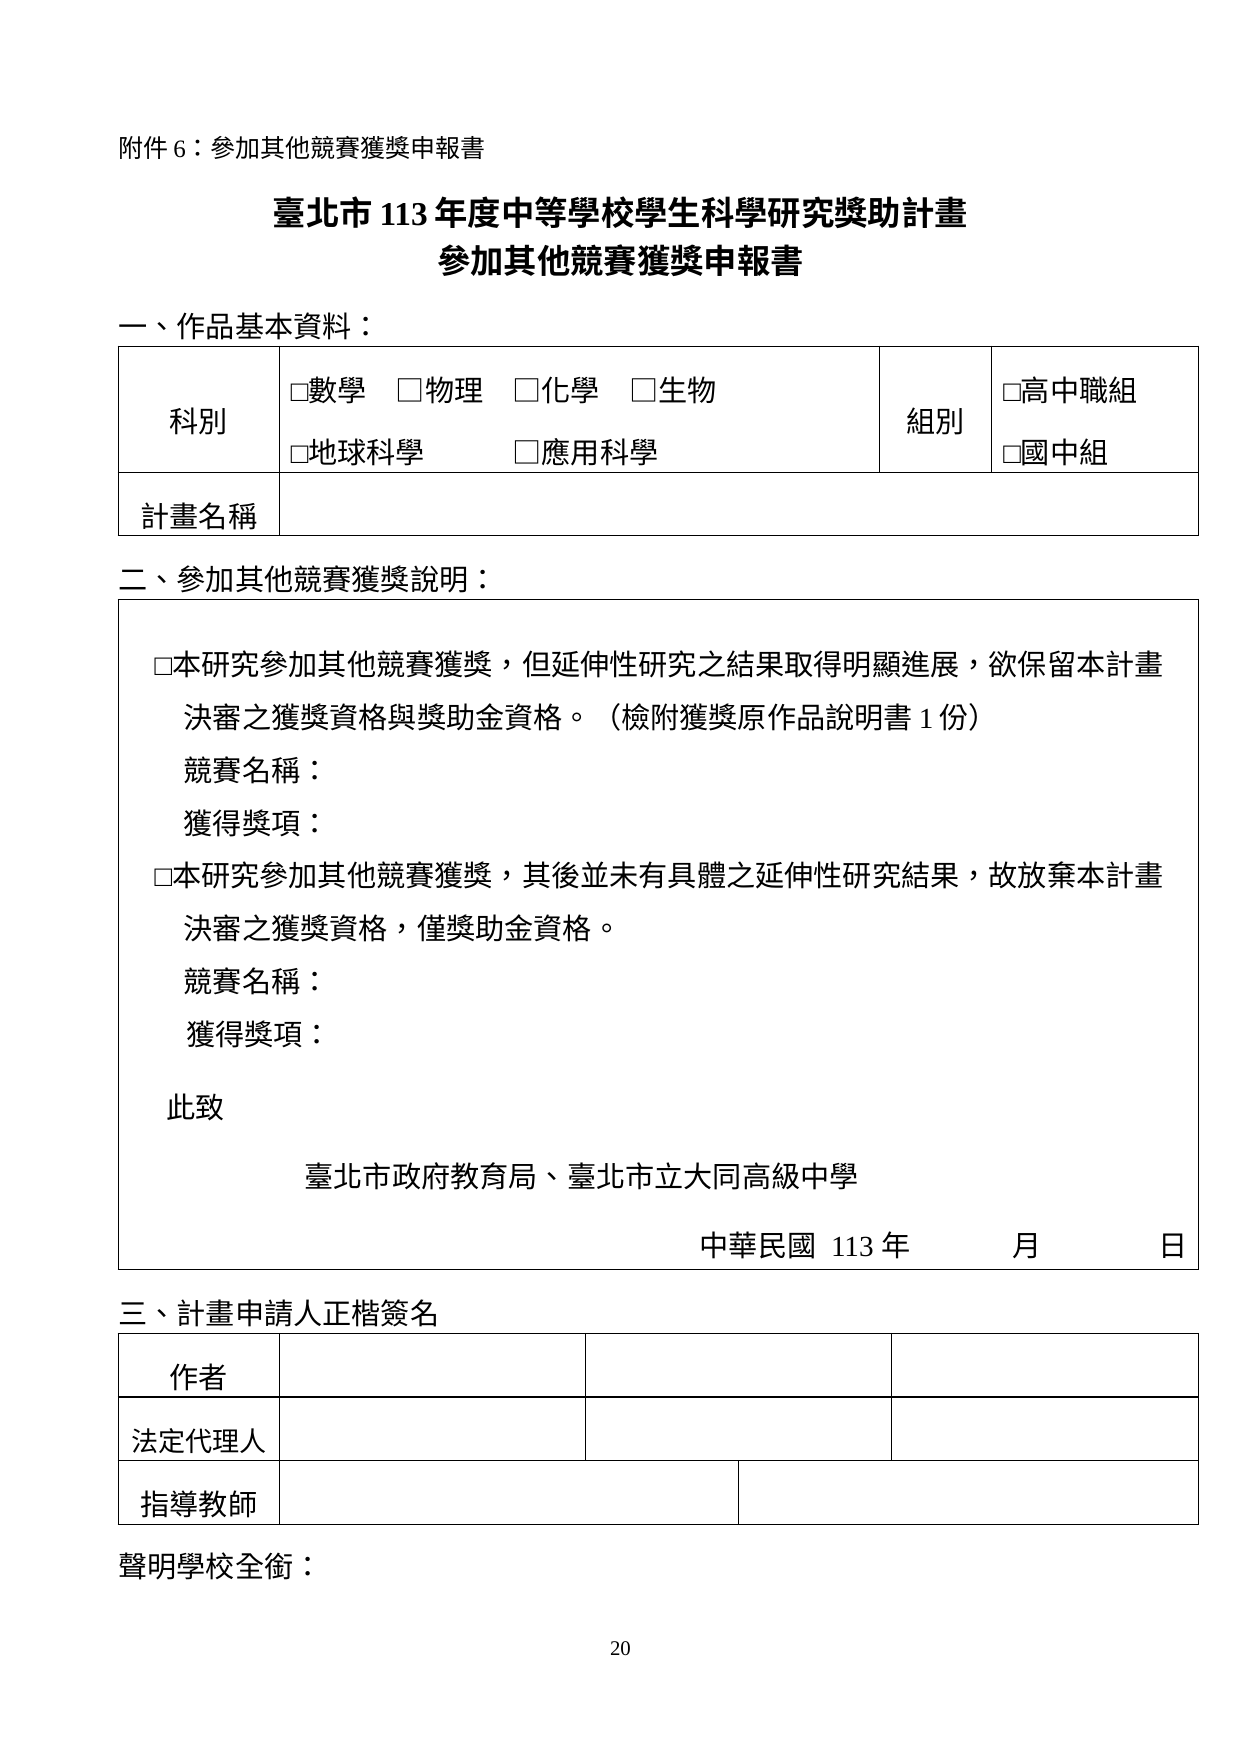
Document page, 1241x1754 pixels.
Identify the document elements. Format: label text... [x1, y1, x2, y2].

table_cell [586, 1398, 891, 1460]
text 一、作品基本資料： [118, 283, 1122, 346]
table_cell [280, 473, 1198, 535]
table_header 組別 [880, 347, 991, 472]
table_header □高中職組 □國中組 [992, 347, 1198, 472]
text 臺北市113年度中等學校學生科學研究獎助計畫 [93, 187, 1122, 235]
text 參加其他競賽獲獎申報書 [93, 235, 1122, 283]
text 附件6：參加其他競賽獲獎申報書 [118, 105, 1147, 168]
table_header 科別 [119, 347, 279, 472]
text 聲明學校全銜： [118, 1544, 1122, 1586]
table_cell [739, 1461, 1198, 1523]
table_cell 法定代理人 [119, 1398, 279, 1460]
table_cell [280, 1461, 738, 1523]
table_header 作者 [119, 1334, 279, 1396]
text 三、計畫申請人正楷簽名 [118, 1270, 1122, 1333]
table_header □本研究參加其他競賽獲獎，但延伸性研究之結果取得明顯進展，欲保留本計畫決審之獲獎資格與獎助金資格。（檢附獲獎原作品說明書1份） 競賽名稱： 獲得獎項： □本研究參加其他競賽獲獎，其後並未有具體之延伸性研究結果，故放棄本計畫決審之獲獎資格，僅獎助金資格。 競賽名稱： 獲得獎項： 此致 臺北市政府教育局、臺北市立大同高級中學 中華民國 113 年 月 日 [119, 600, 1198, 1269]
table_header [892, 1334, 1198, 1396]
table_cell [892, 1398, 1198, 1460]
table_header [586, 1334, 891, 1396]
table_cell 計畫名稱 [119, 473, 279, 535]
table_header □數學 □物理 □化學 □生物 □地球科學 □應用科學 [280, 347, 879, 472]
table_cell 指導教師 [119, 1461, 279, 1523]
table_header [280, 1334, 585, 1396]
table_cell [280, 1398, 585, 1460]
text 二、參加其他競賽獲獎說明： [118, 536, 1122, 599]
